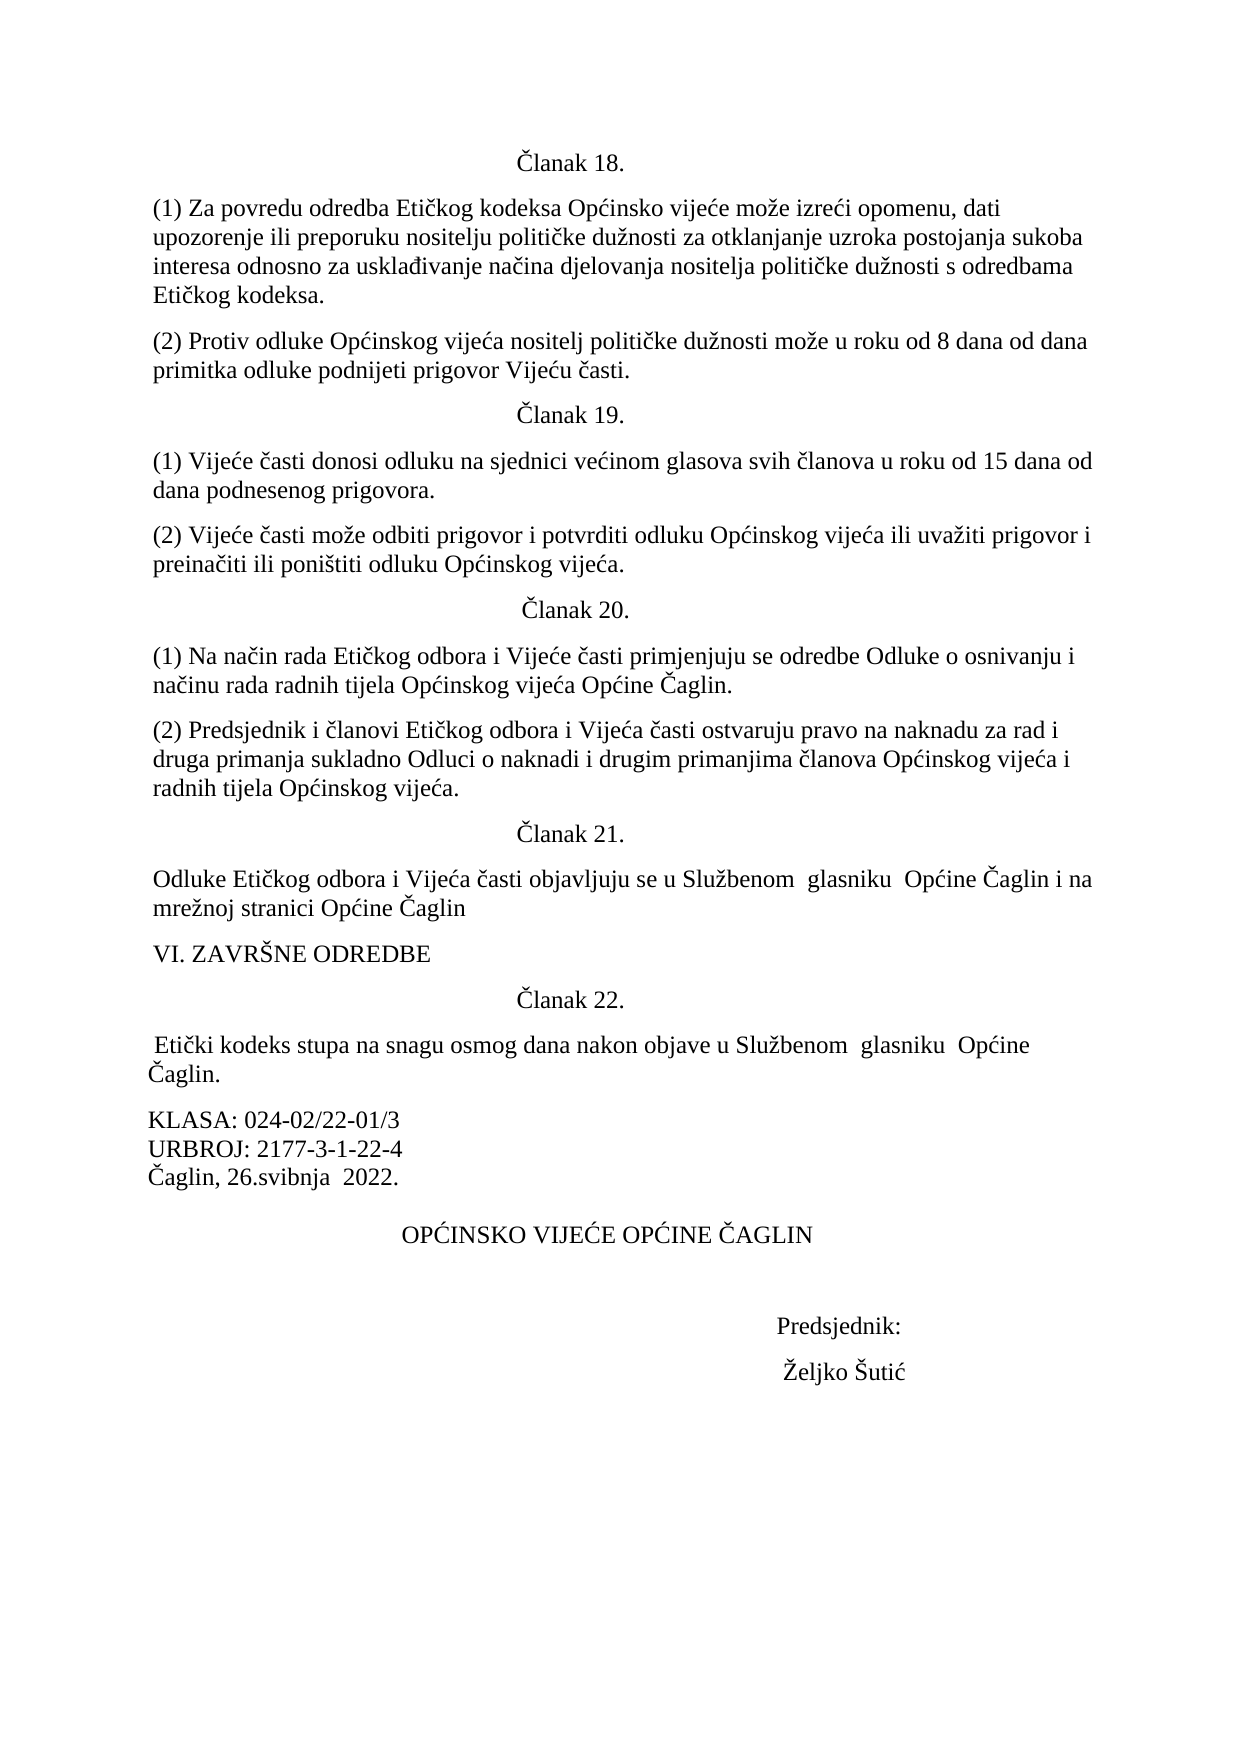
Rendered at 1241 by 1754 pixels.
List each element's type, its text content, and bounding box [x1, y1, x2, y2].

text OPĆINSKO VIJEĆE OPĆINE ČAGLIN [221, 1220, 1093, 1249]
text VI. ZAVRŠNE ODREDBE [153, 939, 1093, 968]
text URBROJ: 2177-3-1-22-4 [148, 1134, 1093, 1162]
text (1) Vijeće časti donosi odluku na sjednici većinom glasova svih članova u roku od 15 dana od dana podnesenog prigovora. [153, 446, 1093, 504]
text (2) Vijeće časti može odbiti prigovor i potvrditi odluku Općinskog vijeća ili uvažiti prigovor i preinačiti ili poništiti odluku Općinskog vijeća. [153, 521, 1093, 578]
text Čaglin, 26.svibnja 2022. [148, 1162, 1093, 1191]
text Članak 22. [448, 985, 1093, 1013]
text (2) Predsjednik i članovi Etičkog odbora i Vijeća časti ostvaruju pravo na naknadu za rad i druga primanja sukladno Odluci o naknadi i drugim primanjima članova Općinskog vijeća i radnih tijela Općinskog vijeća. [153, 715, 1093, 802]
text Predsjednik: [590, 1311, 1093, 1340]
text Članak 20. [153, 595, 1093, 624]
text Odluke Etičkog odbora i Vijeća časti objavljuju se u Službenom glasniku Općine Čaglin i na mrežnoj stranici Općine Čaglin [153, 864, 1093, 922]
text (2) Protiv odluke Općinskog vijeća nositelj političke dužnosti može u roku od 8 dana od dana primitka odluke podnijeti prigovor Vijeću časti. [153, 326, 1093, 383]
text (1) Za povredu odredba Etičkog kodeksa Općinsko vijeće može izreći opomenu, dati upozorenje ili preporuku nositelju političke dužnosti za otklanjanje uzroka postojanja sukoba interesa odnosno za usklađivanje načina djelovanja nositelja političke dužnosti s odredbama Etičkog kodeksa. [153, 193, 1093, 309]
text Etički kodeks stupa na snagu osmog dana nakon objave u Službenom glasniku Općine Čaglin. [148, 1030, 1093, 1088]
text (1) Na način rada Etičkog odbora i Vijeće časti primjenjuju se odredbe Odluke o osnivanju i načinu rada radnih tijela Općinskog vijeća Općine Čaglin. [153, 641, 1093, 698]
text KLASA: 024-02/22-01/3 [148, 1105, 1093, 1134]
text Članak 21. [448, 819, 1093, 848]
text Članak 18. [448, 148, 1093, 176]
text Željko Šutić [590, 1357, 1093, 1386]
text Članak 19. [448, 400, 1093, 429]
